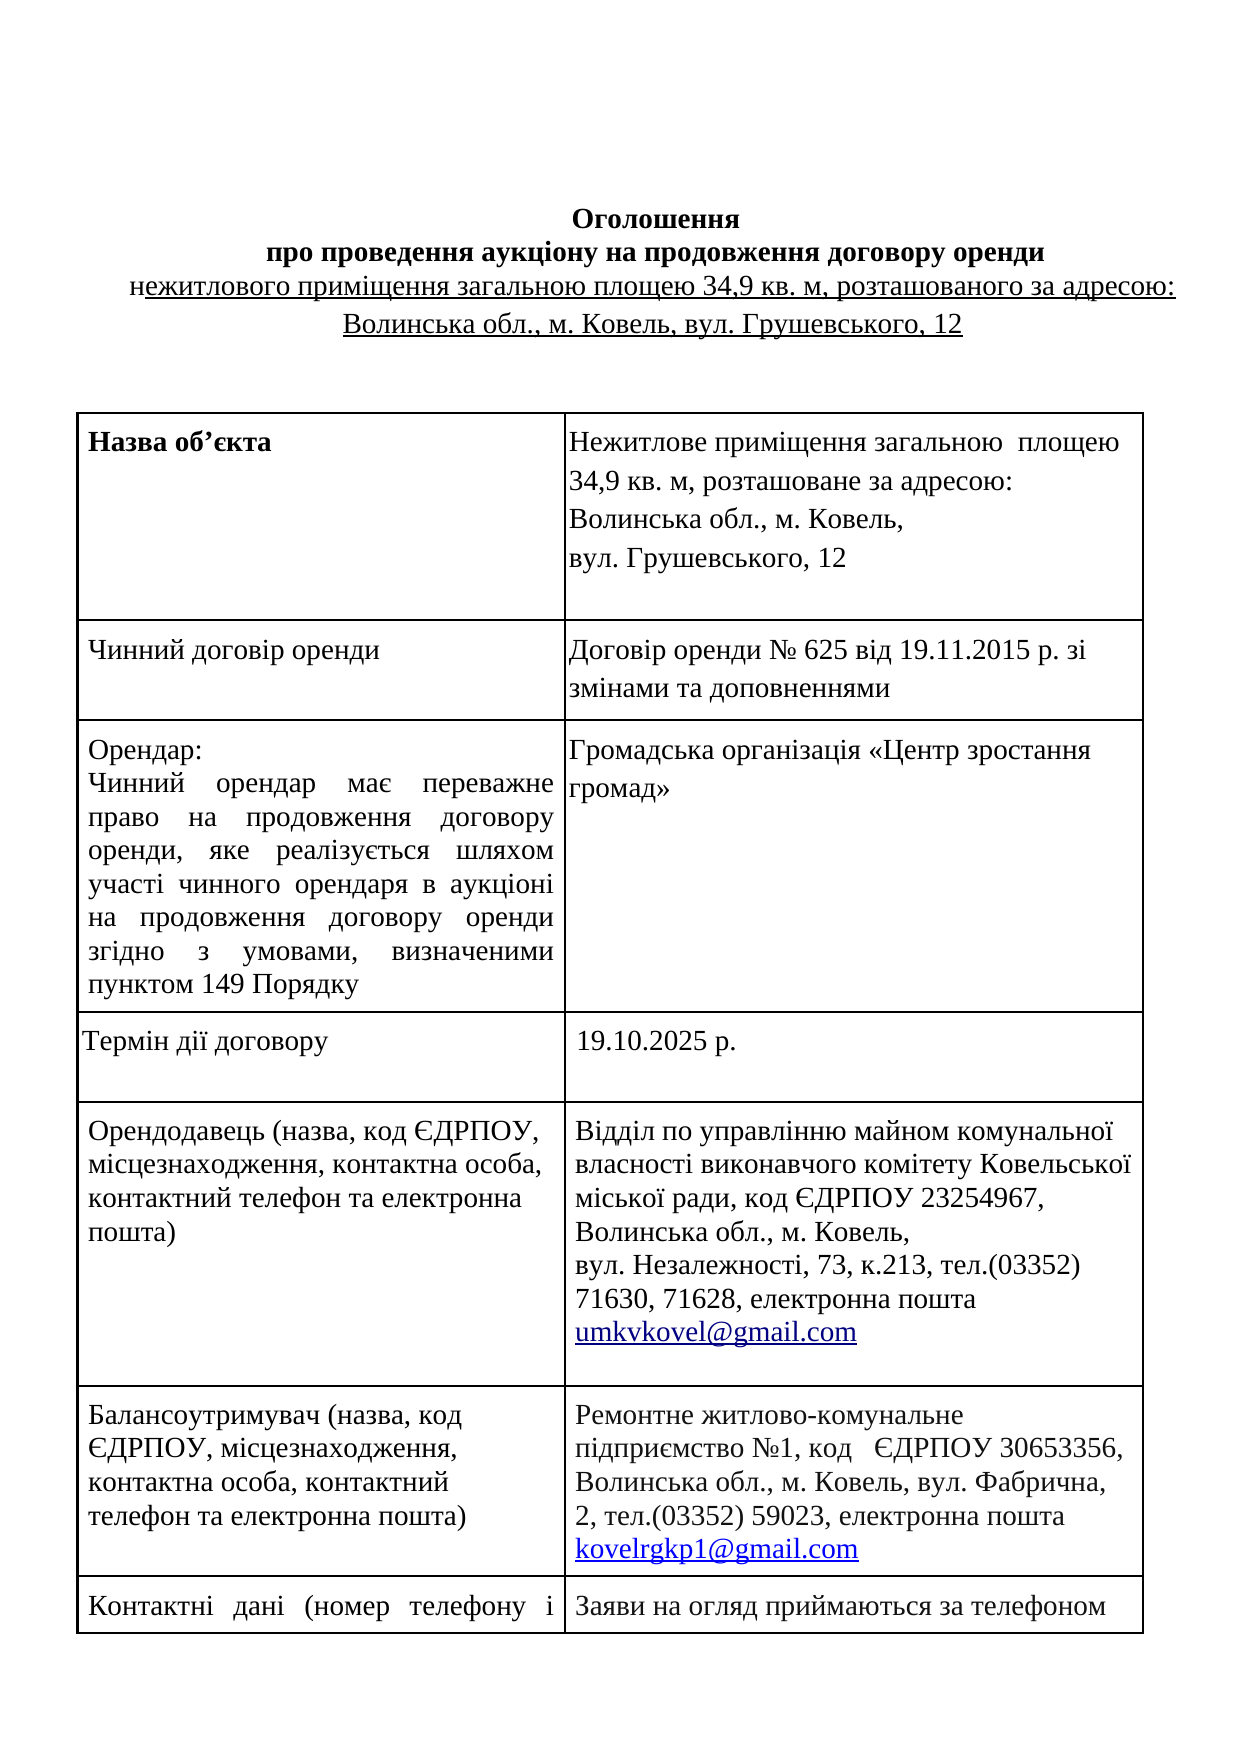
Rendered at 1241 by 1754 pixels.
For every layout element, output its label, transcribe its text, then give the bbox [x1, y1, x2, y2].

table_cell Договір оренди № 625 від 19.11.2015 р. зі змінами та доповненнями [566, 621, 1142, 719]
table_header Нежитлове приміщення загальною площею 34,9 кв. м, розташоване за адресою: Волинська обл., м. Ковель, вул. Грушевського, 12 [566, 414, 1142, 619]
table_cell Термін дії договору [79, 1013, 564, 1101]
table_cell Ремонтне житлово-комунальне підприємство №1, код ЄДРПОУ 30653356, Волинська обл., м. Ковель, вул. Фабрична, 2, тел.(03352) 59023, електронна пошта kovelrgkp1@gmail.com [566, 1387, 1142, 1575]
table_cell 19.10.2025 р. [566, 1013, 1142, 1101]
table_cell Чинний договір оренди [79, 621, 564, 719]
table_cell Контактні дані (номер телефону і [79, 1577, 564, 1632]
text Оголошення [126, 201, 1185, 234]
table_cell Балансоутримувач (назва, код ЄДРПОУ, місцезнаходження, контактна особа, контактний телефон та електронна пошта) [79, 1387, 564, 1575]
table_cell Орендодавець (назва, код ЄДРПОУ, місцезнаходження, контактна особа, контактний телефон та електронна пошта) [79, 1103, 564, 1384]
text про проведення аукціону на продовження договору оренди [126, 234, 1185, 268]
table_cell Громадська організація «Центр зростання громад» [566, 721, 1142, 1011]
table_header Назва об’єкта [79, 414, 564, 619]
table_cell Заяви на огляд приймаються за телефоном [566, 1577, 1142, 1632]
table_cell Відділ по управлінню майном комунальної власності виконавчого комітету Ковельської міської ради, код ЄДРПОУ 23254967, Волинська обл., м. Ковель, вул. Незалежності, 73, к.213, тел.(03352) 71630, 71628, електронна пошта umkvkovel@gmail.com [566, 1103, 1142, 1384]
table_cell Орендар: Чинний орендар має переважне право на продовження договору оренди, яке реалізується шляхом участі чинного орендаря в аукціоні на продовження договору оренди згідно з умовами, визначеними пунктом 149 Порядку [79, 721, 564, 1011]
text нежитлового приміщення загальною площею 34,9 кв. м, розташованого за адресою: Волинська обл., м. Ковель, вул. Грушевського, 12 [120, 268, 1185, 340]
